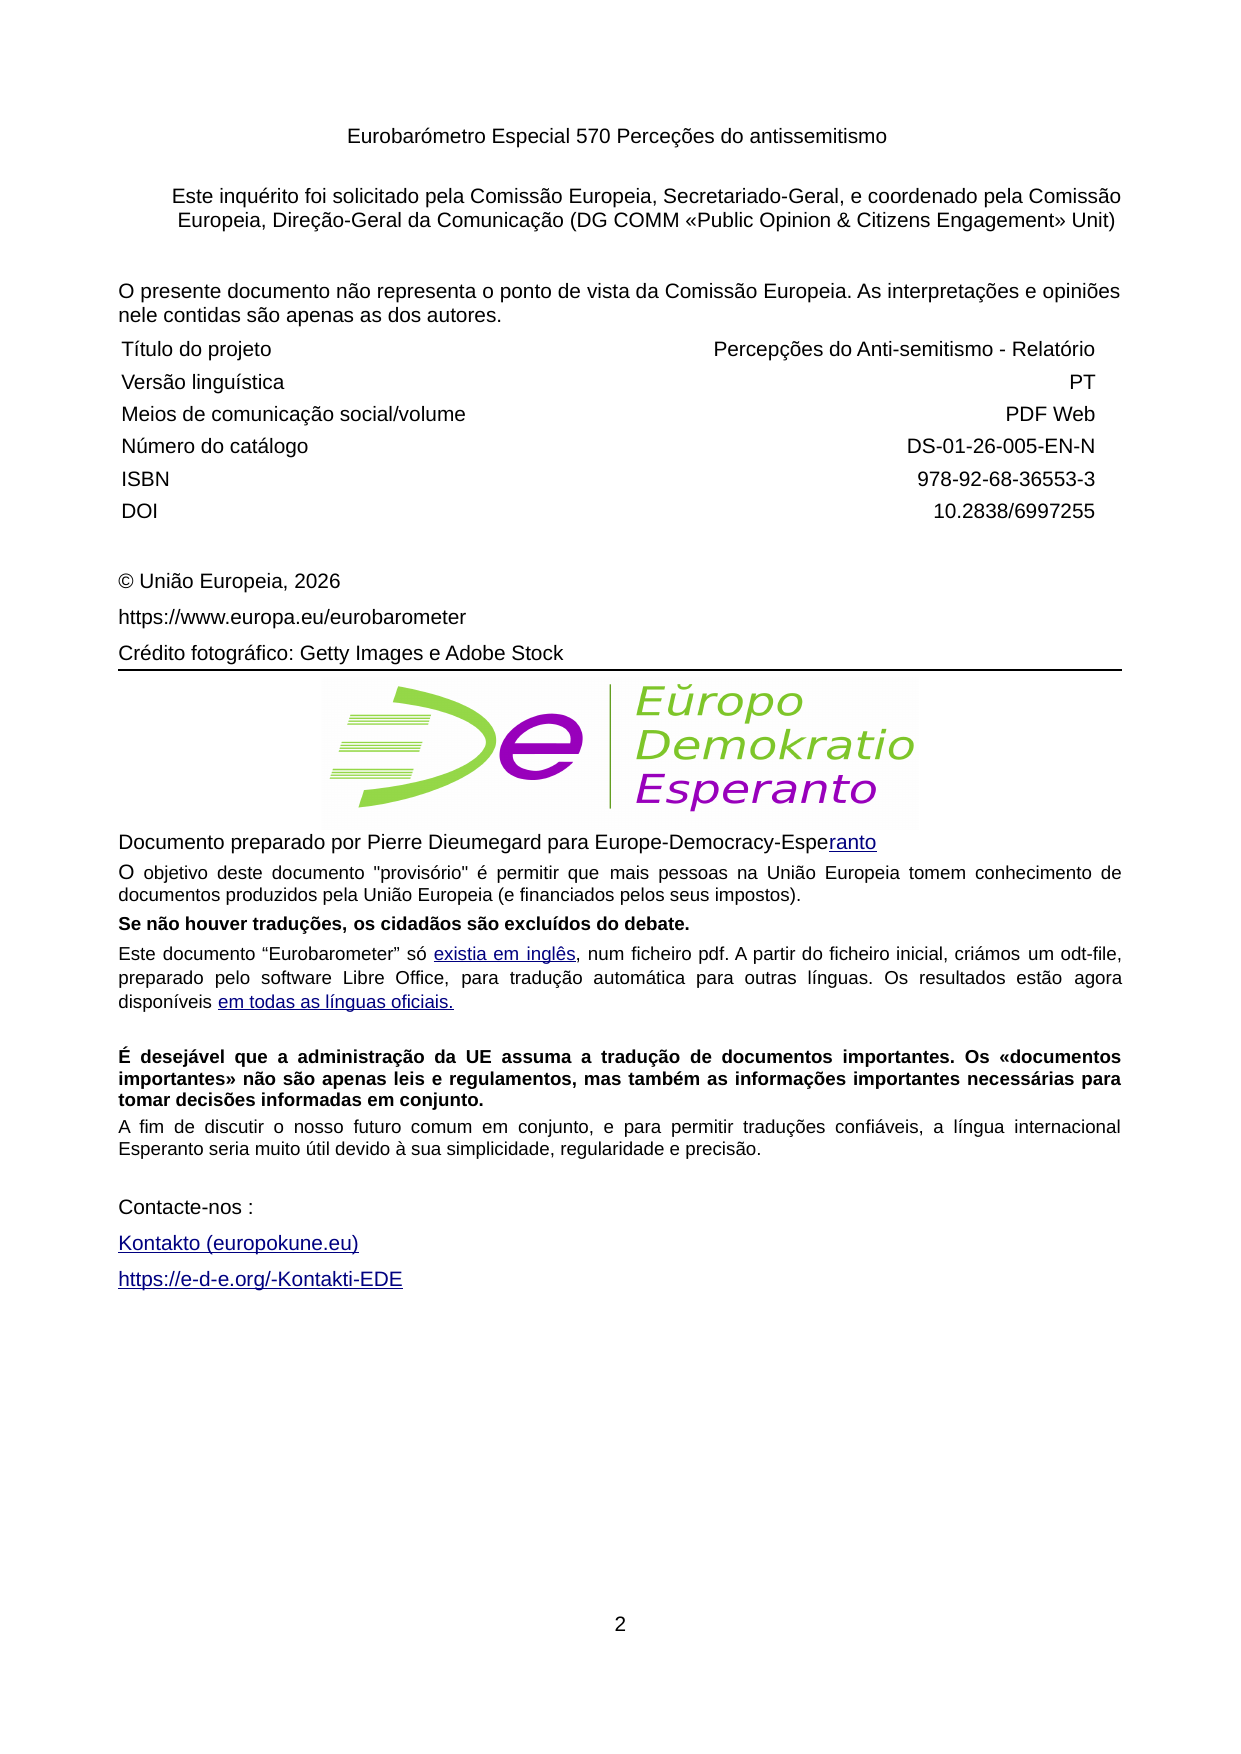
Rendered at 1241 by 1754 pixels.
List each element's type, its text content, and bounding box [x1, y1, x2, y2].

text É desejável que a administração da UE assuma a tradução de documentos importantes. Os «documentos importantes» não são apenas leis e regulamentos, mas também as informações importantes necessárias para tomar decisões informadas em conjunto. [118, 1046, 1122, 1110]
text © União Europeia, 2026 [118, 569, 1122, 593]
table_cell ISBN [118, 463, 608, 495]
table_cell PT [608, 365, 1104, 398]
text Este documento “Eurobarometer” só existia em inglês, num ficheiro pdf. A partir do ficheiro inicial, criámos um odt-file, preparado pelo software Libre Office, para tradução automática para outras línguas. Os resultados estão agora disponíveis em todas as línguas oficiais. [118, 941, 1122, 1012]
table_cell PDF Web [608, 398, 1104, 430]
text Contacte-nos : [118, 1195, 1122, 1219]
table_cell DS-01-26-005-EN-N [608, 430, 1104, 462]
text A fim de discutir o nosso futuro comum em conjunto, e para permitir traduções confiáveis, a língua internacional Esperanto seria muito útil devido à sua simplicidade, regularidade e precisão. [118, 1116, 1122, 1159]
text https://e-d-e.org/-Kontakti-EDE [118, 1267, 1122, 1291]
text Documento preparado por Pierre Dieumegard para Europe-Democracy-Esperanto [118, 683, 1122, 854]
table_cell 10.2838/6997255 [608, 495, 1104, 527]
text O objetivo deste documento "provisório" é permitir que mais pessoas na União Europeia tomem conhecimento de documentos produzidos pela União Europeia (e financiados pelos seus impostos). [118, 859, 1122, 905]
text Kontakto (europokune.eu) [118, 1231, 1122, 1255]
text https://www.europa.eu/eurobarometer [118, 605, 1122, 629]
table_cell Número do catálogo [118, 430, 608, 462]
table_cell Meios de comunicação social/volume [118, 398, 608, 430]
text O presente documento não representa o ponto de vista da Comissão Europeia. As interpretações e opiniões nele contidas são apenas as dos autores. [118, 279, 1122, 327]
table_cell Versão linguística [118, 365, 608, 398]
text Crédito fotográfico: Getty Images e Adobe Stock [118, 641, 1122, 669]
table_header Percepções do Anti-semitismo - Relatório [608, 333, 1104, 365]
table_cell 978-92-68-36553-3 [608, 463, 1104, 495]
table_cell DOI [118, 495, 608, 527]
text Se não houver traduções, os cidadãos são excluídos do debate. [118, 911, 1122, 935]
text Este inquérito foi solicitado pela Comissão Europeia, Secretariado-Geral, e coordenado pela Comissão Europeia, Direção-Geral da Comunicação (DG COMM «Public Opinion & Citizens Engagement» Unit) [118, 183, 1122, 231]
picture [321, 677, 919, 830]
table_header Título do projeto [118, 333, 608, 365]
